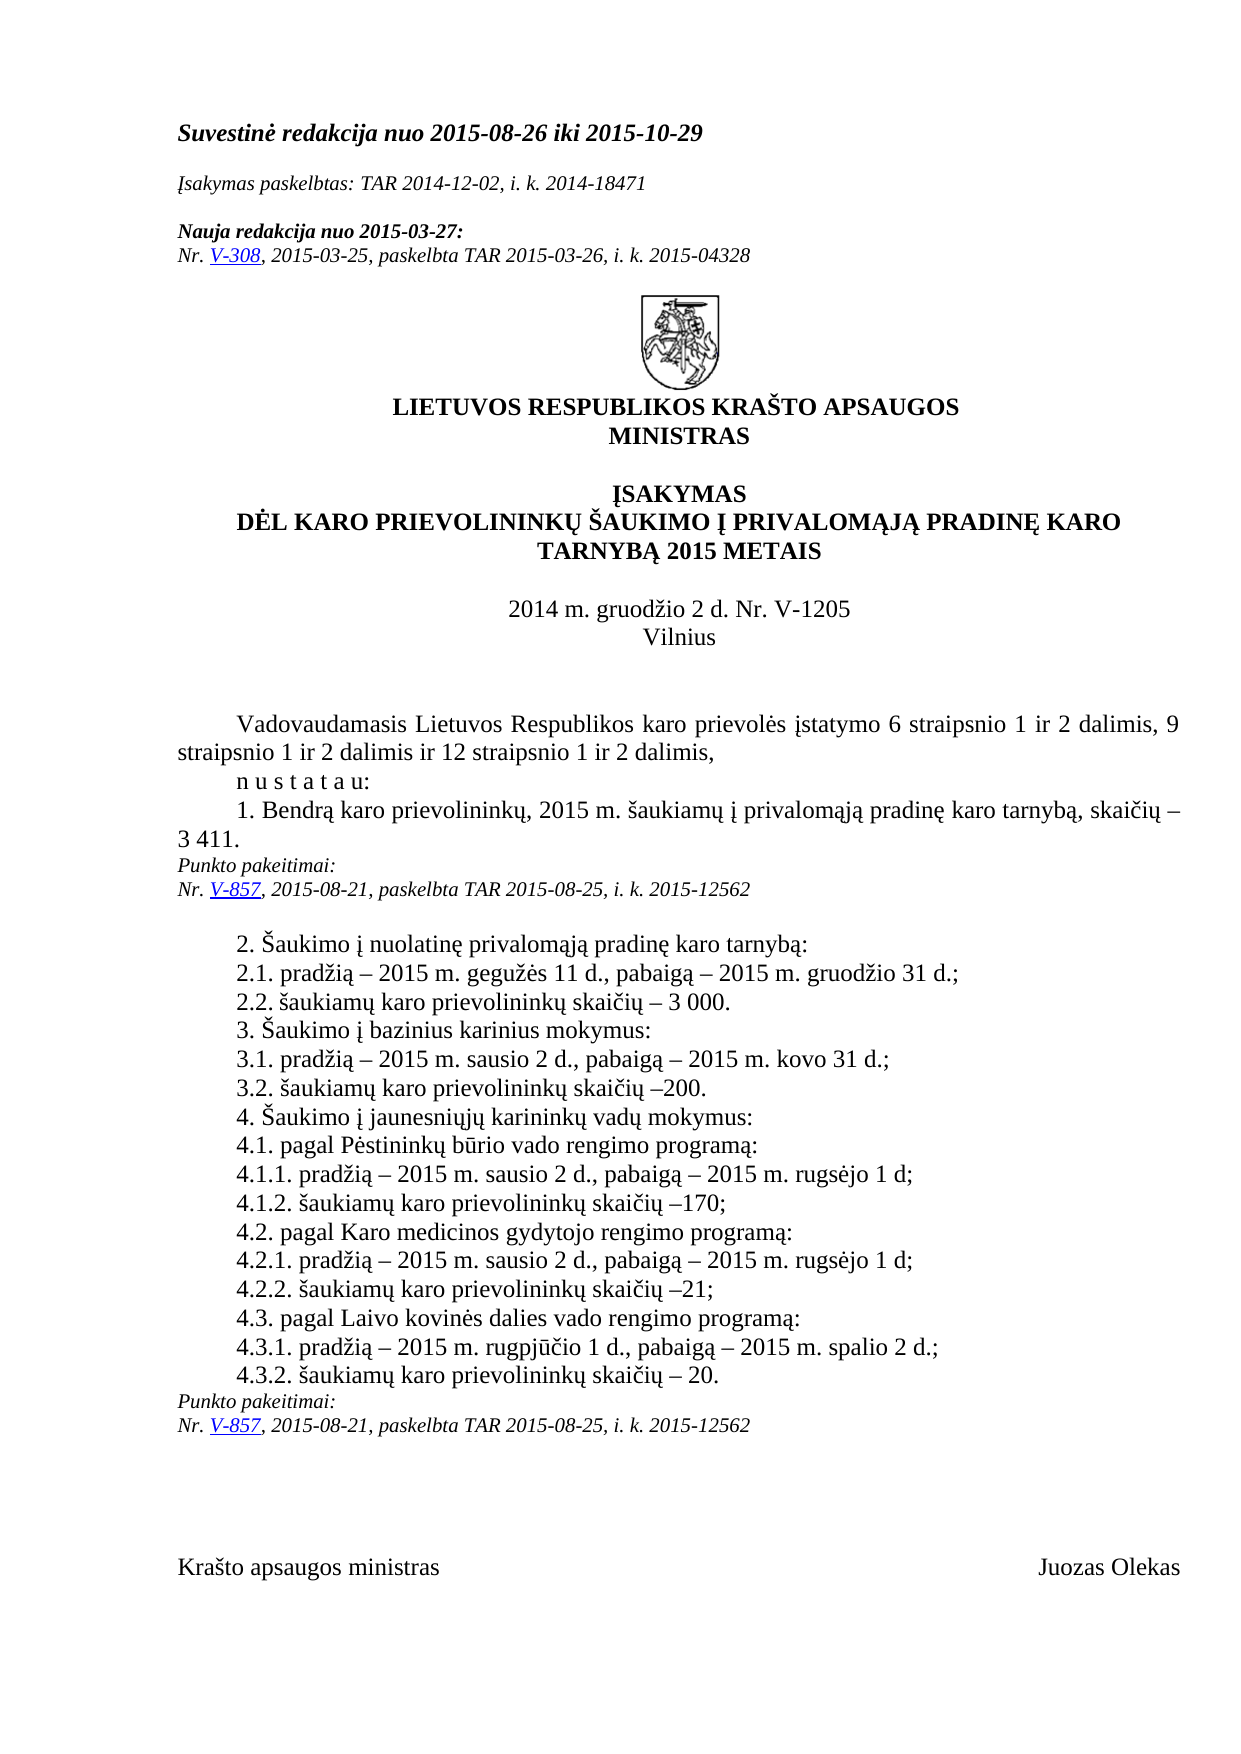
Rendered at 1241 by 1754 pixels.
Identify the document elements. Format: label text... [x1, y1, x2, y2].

text n u s t a t a u: [177, 766, 1181, 795]
text Punkto pakeitimai: [177, 852, 1181, 877]
text Vilnius [177, 622, 1181, 651]
text 2.1. pradžią – 2015 m. gegužės 11 d., pabaigą – 2015 m. gruodžio 31 d.; [177, 958, 1181, 987]
text 2014 m. gruodžio 2 d. Nr. V-1205 [177, 594, 1181, 622]
text lietuvos respublikos krašto apsaugos ministras [177, 392, 1181, 450]
text Nauja redakcija nuo 2015-03-27: [177, 219, 1181, 243]
text Krašto apsaugos ministras Juozas Olekas [177, 1552, 1181, 1581]
text Vadovaudamasis Lietuvos Respublikos karo prievolės įstatymo 6 straipsnio 1 ir 2 dalimis, 9 straipsnio 1 ir 2 dalimis ir 12 straipsnio 1 ir 2 dalimis, [177, 709, 1181, 766]
text Punkto pakeitimai: [177, 1389, 1181, 1413]
text Suvestinė redakcija nuo 2015-08-26 iki 2015-10-29 [177, 118, 1181, 147]
text 4.1.1. pradžią – 2015 m. sausio 2 d., pabaigą – 2015 m. rugsėjo 1 d; [236, 1159, 1181, 1188]
text 4.2.1. pradžią – 2015 m. sausio 2 d., pabaigą – 2015 m. rugsėjo 1 d; [236, 1246, 1181, 1274]
text 1. Bendrą karo prievolininkų, 2015 m. šaukiamų į privalomąją pradinę karo tarnybą, skaičių – 3 411. [177, 795, 1181, 852]
text Nr. V-857, 2015-08-21, paskelbta TAR 2015-08-25, i. k. 2015-12562 [177, 1413, 1181, 1437]
text 3.1. pradžią – 2015 m. sausio 2 d., pabaigą – 2015 m. kovo 31 d.; [177, 1044, 1181, 1073]
text 4.3.1. pradžią – 2015 m. rugpjūčio 1 d., pabaigą – 2015 m. spalio 2 d.; [236, 1332, 1181, 1361]
text 4.3. pagal Laivo kovinės dalies vado rengimo programą: [236, 1303, 1181, 1332]
text 3.2. šaukiamų karo prievolininkų skaičių –200. [177, 1073, 1181, 1102]
text 2.2. šaukiamų karo prievolininkų skaičių – 3 000. [177, 987, 1181, 1016]
text Nr. V-857, 2015-08-21, paskelbta TAR 2015-08-25, i. k. 2015-12562 [177, 877, 1181, 901]
text 4.2.2. šaukiamų karo prievolininkų skaičių –21; [236, 1274, 1181, 1303]
text Įsakymas paskelbtas: TAR 2014-12-02, i. k. 2014-18471 [177, 171, 1181, 195]
text Nr. V-308, 2015-03-25, paskelbta TAR 2015-03-26, i. k. 2015-04328 [177, 243, 1181, 267]
text 2. Šaukimo į nuolatinę privalomąją pradinę karo tarnybą: [177, 929, 1181, 958]
text 4.1.2. šaukiamų karo prievolininkų skaičių –170; [236, 1188, 1181, 1217]
text 4.3.2. šaukiamų karo prievolininkų skaičių – 20. [236, 1361, 1181, 1389]
text DĖL KARO PRIEVOLININKŲ ŠAUKIMO Į PRIVALOMĄJĄ PRADINĘ KARO TARNYBĄ 2015 metais [177, 507, 1181, 565]
text 4.2. pagal Karo medicinos gydytojo rengimo programą: [236, 1217, 1181, 1246]
text 4.1. pagal Pėstininkų būrio vado rengimo programą: [236, 1131, 1181, 1159]
text 4. Šaukimo į jaunesniųjų karininkų vadų mokymus: [236, 1102, 1181, 1131]
text ĮSAKYMAS [177, 479, 1181, 507]
text 3. Šaukimo į bazinius karinius mokymus: [177, 1016, 1181, 1044]
